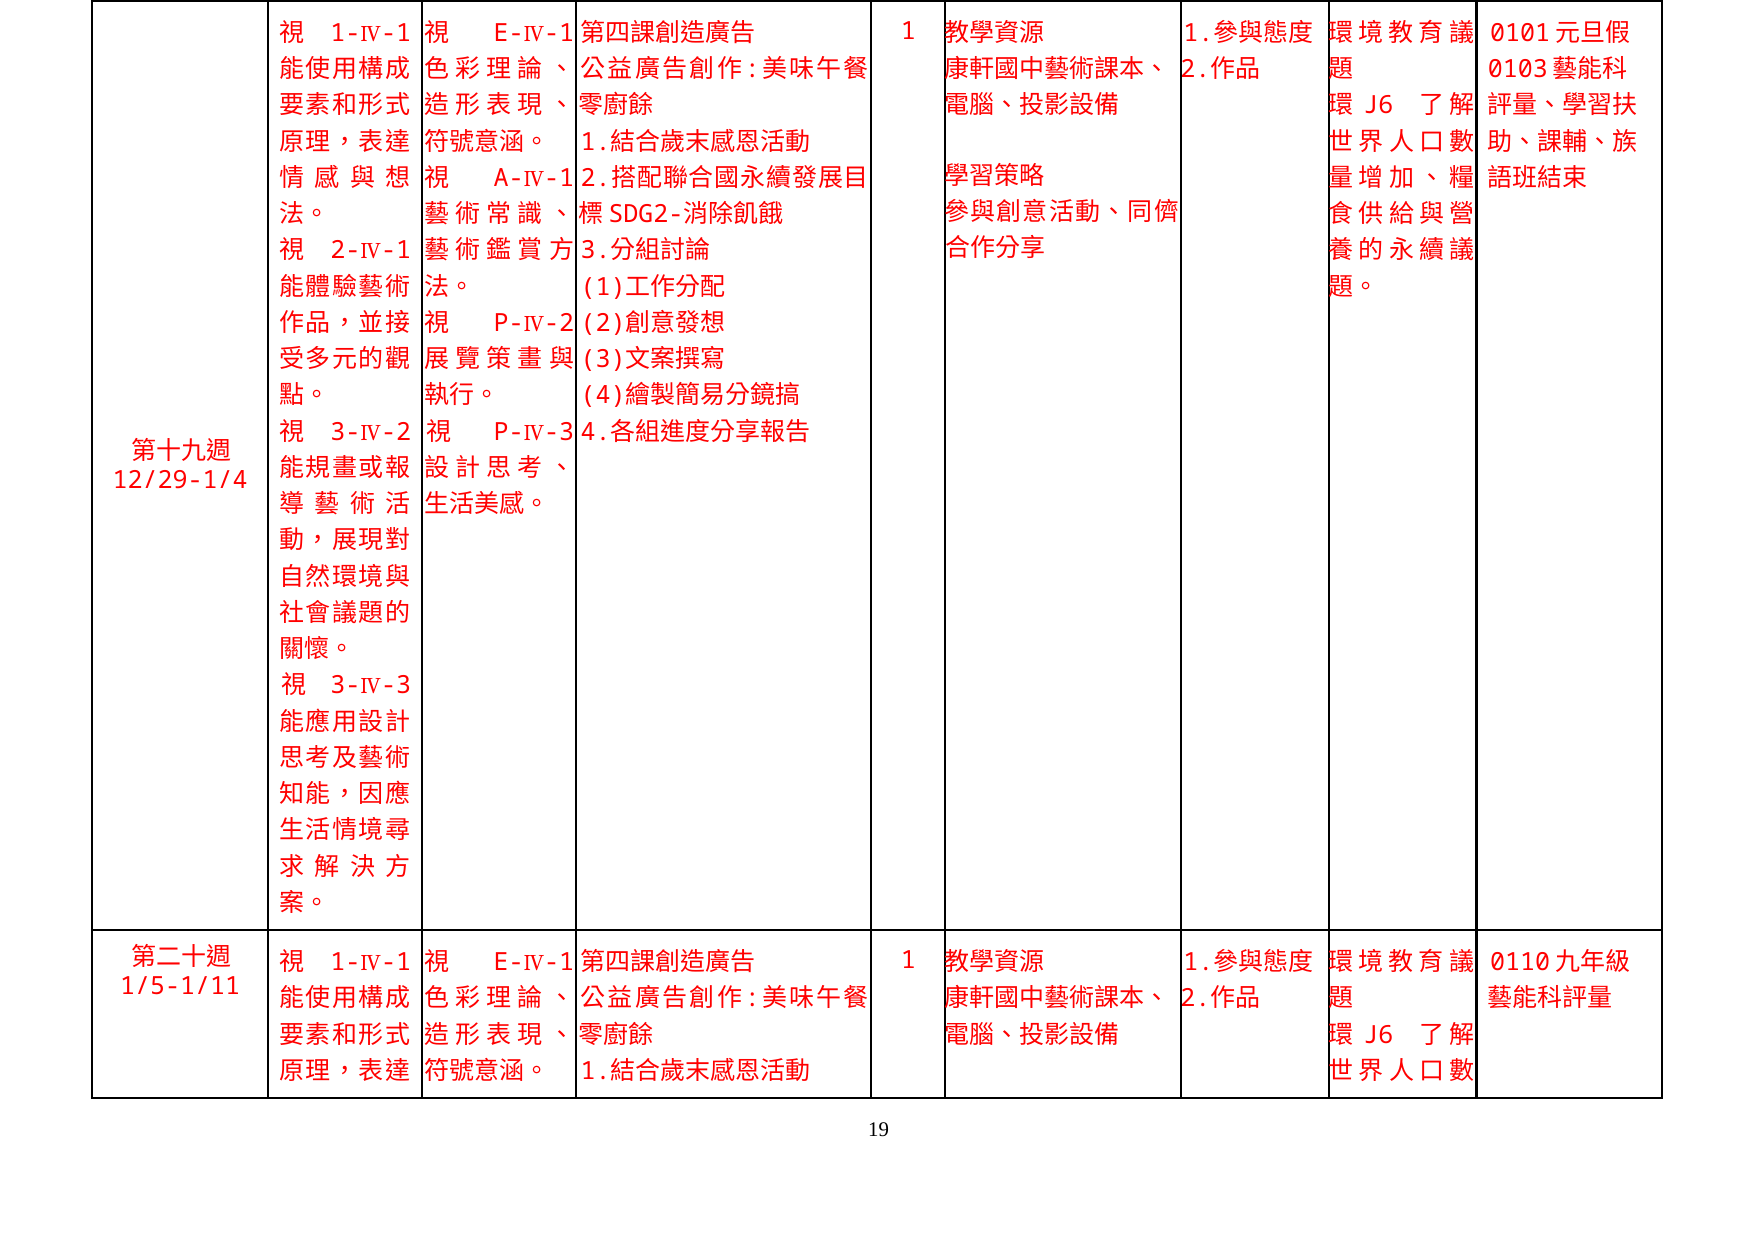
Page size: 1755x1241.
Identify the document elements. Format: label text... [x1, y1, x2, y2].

table_cell 1 [872, 2, 944, 929]
table_cell 第二十週1/5-1/11 [93, 931, 267, 1097]
table_cell 1.參與態度 2.作品 [1182, 931, 1328, 1097]
table_cell 1.參與態度 2.作品 [1182, 2, 1328, 929]
table_cell 1 [872, 931, 944, 1097]
table_cell 第十九週12/29-1/4 [93, 2, 267, 929]
table_cell 教學資源 康軒國中藝術課本、 電腦、投影設備 學習策略 參與創意活動、同儕合作分享 [946, 2, 1180, 929]
table_cell 第四課創造廣告 公益廣告創作:美味午餐零廚餘 1.結合歲末感恩活動 2.搭配聯合國永續發展目標SDG2-消除飢餓 3.分組討論 (1)工作分配 (2)創意發想 (3)文案撰寫 (4)繪製簡易分鏡搞 4.各組進度分享報告 [577, 2, 870, 929]
table_cell 環境教育議題 環J6 了解世界人口數 [1330, 931, 1475, 1097]
table_cell 0110九年級藝能科評量 [1478, 931, 1661, 1097]
table_cell 教學資源 康軒國中藝術課本、 電腦、投影設備 [946, 931, 1180, 1097]
table_cell 第四課創造廣告 公益廣告創作:美味午餐零廚餘 1.結合歲末感恩活動 [577, 931, 870, 1097]
table_cell 環境教育議題 環J6 了解世界人口數量增加、糧食供給與營養的永續議題。 [1330, 2, 1475, 929]
table_cell 視E-Ⅳ-1 色彩理論、造形表現、符號意涵。 [423, 931, 575, 1097]
table_cell 視E-Ⅳ-1 色彩理論、造形表現、符號意涵。 視A-Ⅳ-1 藝術常識、藝術鑑賞方法。 視P-Ⅳ-2 展覽策畫與執行。 視P-Ⅳ-3 設計思考、生活美感。 [423, 2, 575, 929]
table_cell 0101元旦假0103藝能科評量、學習扶助、課輔、族語班結束 [1478, 2, 1661, 929]
table_cell 視1-Ⅳ-1 能使用構成要素和形式原理，表達 [269, 931, 421, 1097]
table_cell 視1-Ⅳ-1 能使用構成要素和形式原理，表達情感與想法。 視2-Ⅳ-1 能體驗藝術作品，並接受多元的觀點。 視3-Ⅳ-2 能規畫或報導藝術活動，展現對自然環境與社會議題的關懷。 視3-Ⅳ-3 能應用設計思考及藝術知能，因應生活情境尋求解決方案。 [269, 2, 421, 929]
